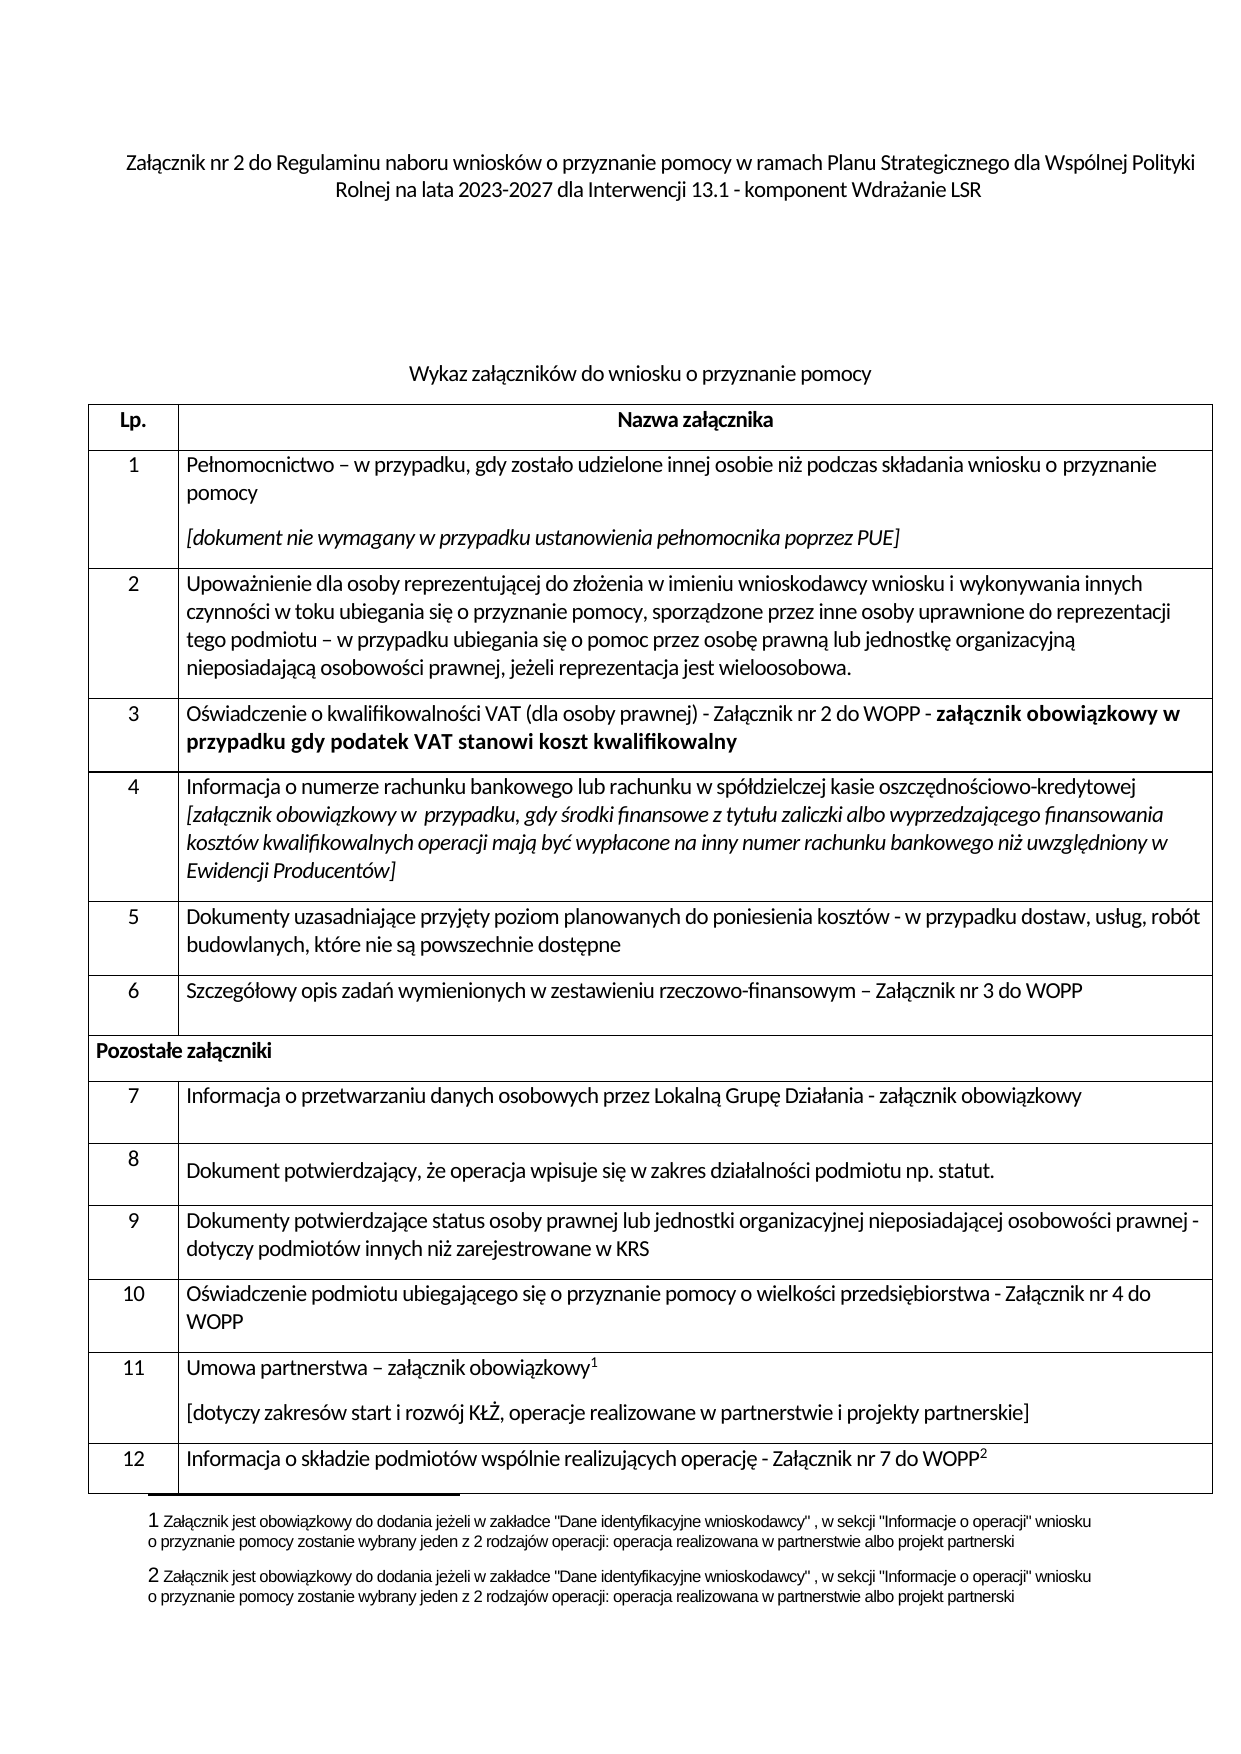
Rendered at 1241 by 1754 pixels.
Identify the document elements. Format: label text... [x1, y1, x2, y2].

table_cell 12 [89, 1444, 178, 1493]
table_cell Wykaz załączników do wniosku o przyznanie pomocy [179, 359, 1102, 404]
table_cell [1213, 359, 1239, 404]
table_cell [1213, 771, 1240, 901]
table_cell [1213, 698, 1240, 771]
table_cell Oświadczenie podmiotu ubiegającego się o przyznanie pomocy o wielkości przedsiębiorstwa - Załącznik nr 4 do WOPP [179, 1280, 1212, 1352]
table_cell 11 [89, 1353, 178, 1443]
table_cell Dokumenty potwierdzające status osoby prawnej lub jednostki organizacyjnej nieposiadającej osobowości prawnej - dotyczy podmiotów innych niż zarejestrowane w KRS [179, 1206, 1212, 1278]
table_cell Szczegółowy opis zadań wymienionych w zestawieniu rzeczowo-finansowym – Załącznik nr 3 do WOPP [179, 976, 1212, 1035]
table_cell Nazwa załącznika [179, 405, 1212, 449]
table_cell Upoważnienie dla osoby reprezentującej do złożenia w imieniu wnioskodawcy wniosku i wykonywania innych czynności w toku ubiegania się o przyznanie pomocy, sporządzone przez inne osoby uprawnione do reprezentacji tego podmiotu – w przypadku ubiegania się o pomoc przez osobę prawną lub jednostkę organizacyjną nieposiadającą osobowości prawnej, jeżeli reprezentacja jest wieloosobowa. [179, 569, 1212, 698]
table_cell 9 [89, 1206, 178, 1278]
table_cell 4 [89, 773, 178, 901]
table_cell [1213, 1143, 1239, 1205]
table_cell [1213, 1279, 1239, 1352]
table_cell [1213, 1443, 1239, 1493]
table_cell 2 [89, 569, 178, 698]
table_cell [1213, 1081, 1239, 1143]
table_cell Informacja o numerze rachunku bankowego lub rachunku w spółdzielczej kasie oszczędnościowo-kredytowej [załącznik obowiązkowy w przypadku, gdy środki finansowe z tytułu zaliczki albo wyprzedzającego finansowania kosztów kwalifikowalnych operacji mają być wypłacone na inny numer rachunku bankowego niż uwzględniony w Ewidencji Producentów] [179, 773, 1212, 901]
table_cell Dokumenty uzasadniające przyjęty poziom planowanych do poniesienia kosztów - w przypadku dostaw, usług, robót budowlanych, które nie są powszechnie dostępne [179, 902, 1212, 975]
table_cell [1213, 404, 1240, 449]
table_cell Pozostałe załączniki [89, 1036, 1212, 1081]
table_cell Pełnomocnictwo – w przypadku, gdy zostało udzielone innej osobie niż podczas składania wniosku o przyznanie pomocy [dokument nie wymagany w przypadku ustanowienia pełnomocnika poprzez PUE] [179, 451, 1212, 568]
table_cell 8 [89, 1144, 178, 1205]
table_cell Informacja o przetwarzaniu danych osobowych przez Lokalną Grupę Działania - załącznik obowiązkowy [179, 1082, 1212, 1143]
table_cell 7 [89, 1082, 178, 1143]
table_cell [1213, 1035, 1239, 1081]
table_cell 6 [89, 976, 178, 1035]
table_cell [1213, 568, 1240, 698]
table_cell 3 [89, 699, 178, 771]
table_cell Umowa partnerstwa – załącznik obowiązkowy [dotyczy zakresów start i rozwój KŁŻ, operacje realizowane w partnerstwie i projekty partnerskie] [179, 1353, 1212, 1443]
table_cell Informacja o składzie podmiotów wspólnie realizujących operację - Załącznik nr 7 do WOPP [dotyczy zakresów start i rozwój KŁŻ, operacje realizowane w partnerstwie i projekty partnerskie] [179, 1444, 1212, 1493]
table_header Załącznik nr 2 do Regulaminu naboru wniosków o przyznanie pomocy w ramach Planu Strategicznego dla Wspólnej Polityki Rolnej na lata 2023-2027 dla Interwencji 13.1 - komponent Wdrażanie LSR [109, 148, 1212, 359]
table_cell [89, 359, 179, 404]
table_cell [1213, 450, 1240, 568]
table_cell Dokument potwierdzający, że operacja wpisuje się w zakres działalności podmiotu np. statut. [179, 1144, 1212, 1205]
table_cell 5 [89, 902, 178, 975]
table_cell [1213, 1205, 1239, 1278]
table_cell [1213, 901, 1240, 975]
table_cell 10 [89, 1280, 178, 1352]
table_cell [1103, 359, 1212, 404]
table_cell Lp. [89, 405, 178, 449]
table_cell Oświadczenie o kwalifikowalności VAT (dla osoby prawnej) - Załącznik nr 2 do WOPP - załącznik obowiązkowy w przypadku gdy podatek VAT stanowi koszt kwalifikowalny [179, 699, 1212, 771]
table_header [1213, 148, 1239, 359]
table_cell [1213, 1352, 1239, 1443]
table_cell 1 [89, 451, 178, 568]
table_header [89, 148, 109, 359]
table_cell [1213, 975, 1240, 1035]
